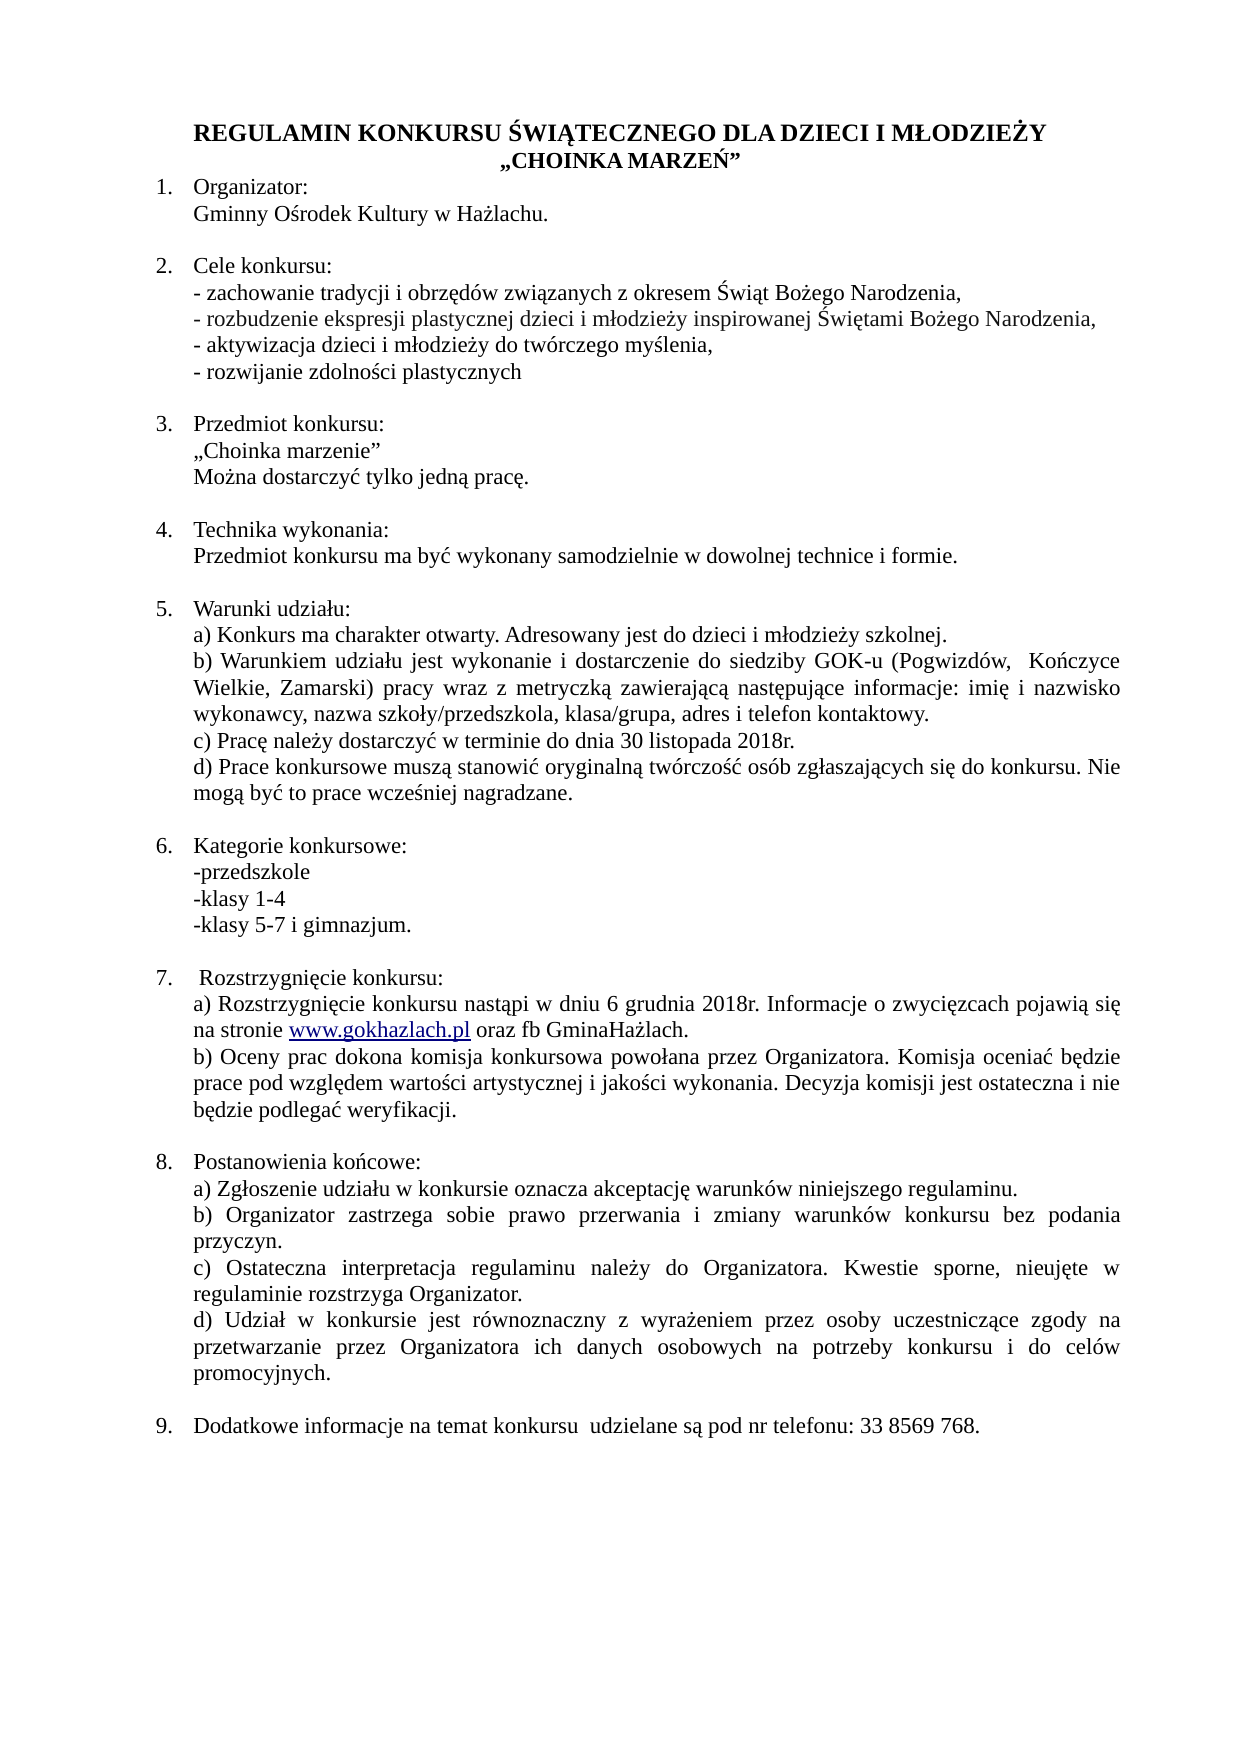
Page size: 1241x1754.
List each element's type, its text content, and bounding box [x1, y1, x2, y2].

list - rozwijanie zdolności plastycznych [156, 358, 1122, 384]
list c) Ostateczna interpretacja regulaminu należy do Organizatora. Kwestie sporne, nieujęte w regulaminie rozstrzyga Organizator. [156, 1254, 1122, 1306]
list - aktywizacja dzieci i młodzieży do twórczego myślenia, [156, 331, 1122, 358]
list b) Oceny prac dokona komisja konkursowa powołana przez Organizatora. Komisja oceniać będzie prace pod względem wartości artystycznej i jakości wykonania. Decyzja komisji jest ostateczna i nie będzie podlegać weryfikacji. [156, 1043, 1122, 1122]
list Przedmiot konkursu: [156, 410, 1122, 437]
list Technika wykonania: [156, 516, 1122, 542]
text REGULAMIN KONKURSU ŚWIĄTECZNEGO DLA DZIECI I MŁODZIEŻY [118, 118, 1122, 147]
list -klasy 1-4 [156, 885, 1122, 911]
list d) Prace konkursowe muszą stanowić oryginalną twórczość osób zgłaszających się do konkursu. Nie mogą być to prace wcześniej nagradzane. [156, 753, 1122, 806]
list „Choinka marzenie” [156, 437, 1122, 463]
list Przedmiot konkursu ma być wykonany samodzielnie w dowolnej technice i formie. [156, 542, 1122, 568]
list -klasy 5-7 i gimnazjum. [156, 911, 1122, 937]
list Dodatkowe informacje na temat konkursu udzielane są pod nr telefonu: 33 8569 768. [156, 1412, 1122, 1438]
list b) Organizator zastrzega sobie prawo przerwania i zmiany warunków konkursu bez podania przyczyn. [156, 1201, 1122, 1254]
list - rozbudzenie ekspresji plastycznej dzieci i młodzieży inspirowanej Świętami Bożego Narodzenia, [156, 305, 1122, 331]
list Postanowienia końcowe: [156, 1148, 1122, 1175]
list Warunki udziału: [156, 595, 1122, 621]
list Kategorie konkursowe: [156, 832, 1122, 858]
list Organizator: [156, 173, 1122, 199]
list Gminny Ośrodek Kultury w Hażlachu. [156, 199, 1122, 226]
list a) Zgłoszenie udziału w konkursie oznacza akceptację warunków niniejszego regulaminu. [156, 1175, 1122, 1201]
list c) Pracę należy dostarczyć w terminie do dnia 30 listopada 2018r. [156, 727, 1122, 753]
list a) Konkurs ma charakter otwarty. Adresowany jest do dzieci i młodzieży szkolnej. [156, 621, 1122, 648]
list Rozstrzygnięcie konkursu: [156, 964, 1122, 990]
list -przedszkole [156, 858, 1122, 885]
list b) Warunkiem udziału jest wykonanie i dostarczenie do siedziby GOK-u (Pogwizdów, Kończyce Wielkie, Zamarski) pracy wraz z metryczką zawierającą następujące informacje: imię i nazwisko wykonawcy, nazwa szkoły/przedszkola, klasa/grupa, adres i telefon kontaktowy. [156, 648, 1122, 727]
list - zachowanie tradycji i obrzędów związanych z okresem Świąt Bożego Narodzenia, [156, 279, 1122, 305]
list Można dostarczyć tylko jedną pracę. [156, 463, 1122, 489]
list Cele konkursu: [156, 252, 1122, 279]
text „CHOINKA MARZEŃ” [118, 147, 1122, 173]
list a) Rozstrzygnięcie konkursu nastąpi w dniu 6 grudnia 2018r. Informacje o zwycięzcach pojawią się na stronie www.gokhazlach.pl oraz fb GminaHażlach. [156, 990, 1122, 1043]
list d) Udział w konkursie jest równoznaczny z wyrażeniem przez osoby uczestniczące zgody na przetwarzanie przez Organizatora ich danych osobowych na potrzeby konkursu i do celów promocyjnych. [156, 1306, 1122, 1386]
